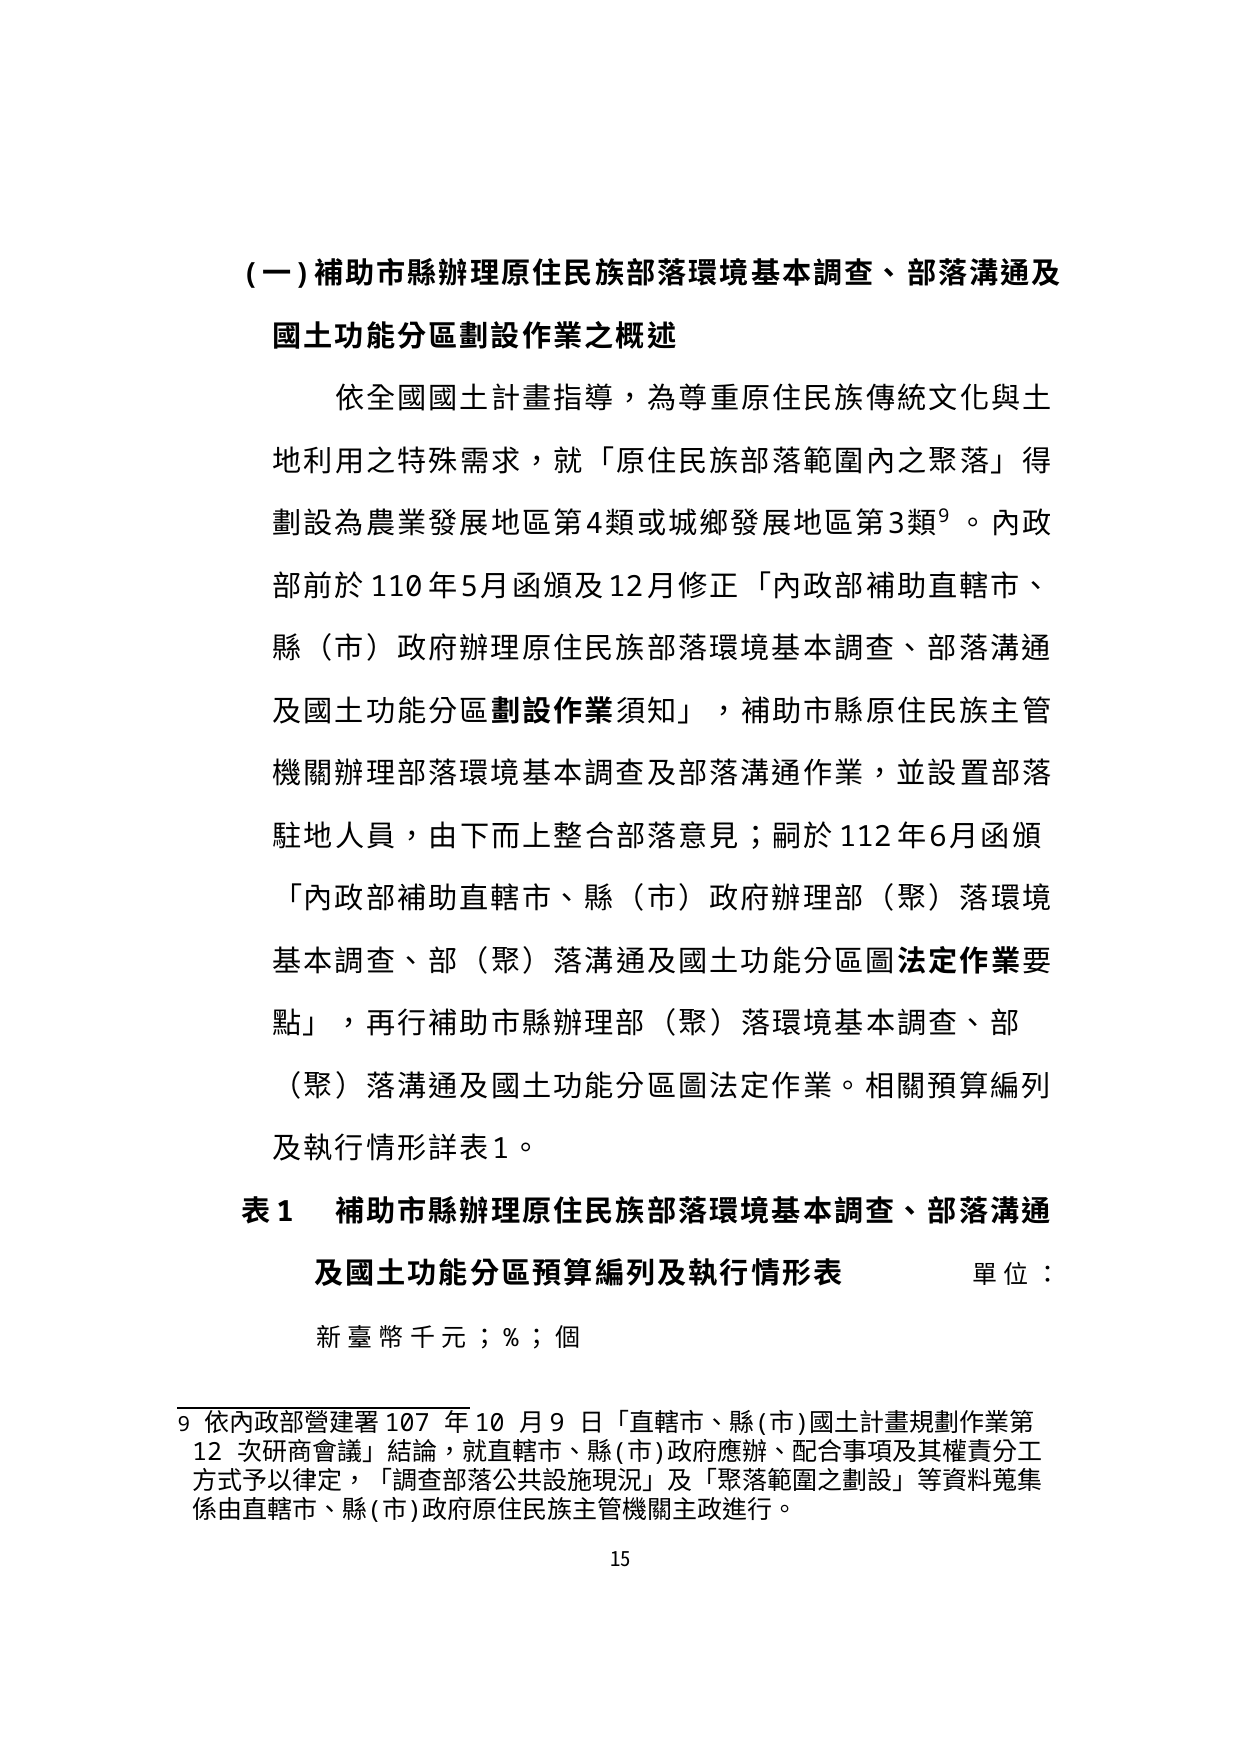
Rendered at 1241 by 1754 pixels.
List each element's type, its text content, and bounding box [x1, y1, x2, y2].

text 依內政部營建署107 年10 月9 日「直轄市、縣(市)國土計畫規劃作業第12 次研商會議」結論，就直轄市、縣(市)政府應辦、配合事項及其權責分工方式予以律定，「調查部落公共設施現況」及「聚落範圍之劃設」等資料蒐集係由直轄市、縣(市)政府原住民族主管機關主政進行。 [177, 1408, 1063, 1525]
text 表1 補助市縣辦理原住民族部落環境基本調查、部落溝通及國土功能分區預算編列及執行情形表 單位：新臺幣千元；%；個 [236, 1167, 1078, 1354]
text 依全國國土計畫指導，為尊重原住民族傳統文化與土地利用之特殊需求，就「原住民族部落範圍內之聚落」得劃設為農業發展地區第4類或城鄉發展地區第3類。內政部前於110年5月函頒及12月修正「內政部補助直轄市、縣（市）政府辦理原住民族部落環境基本調查、部落溝通及國土功能分區劃設作業須知」，補助市縣原住民族主管機關辦理部落環境基本調查及部落溝通作業，並設置部落駐地人員，由下而上整合部落意見；嗣於112年6月函頒「內政部補助直轄市、縣（市）政府辦理部（聚）落環境基本調查、部（聚）落溝通及國土功能分區圖法定作業要點」，再行補助市縣辦理部（聚）落環境基本調查、部（聚）落溝通及國土功能分區圖法定作業。相關預算編列及執行情形詳表1。 [266, 354, 1063, 1167]
text (一)補助市縣辦理原住民族部落環境基本調查、部落溝通及國土功能分區劃設作業之概述 [236, 229, 1063, 354]
